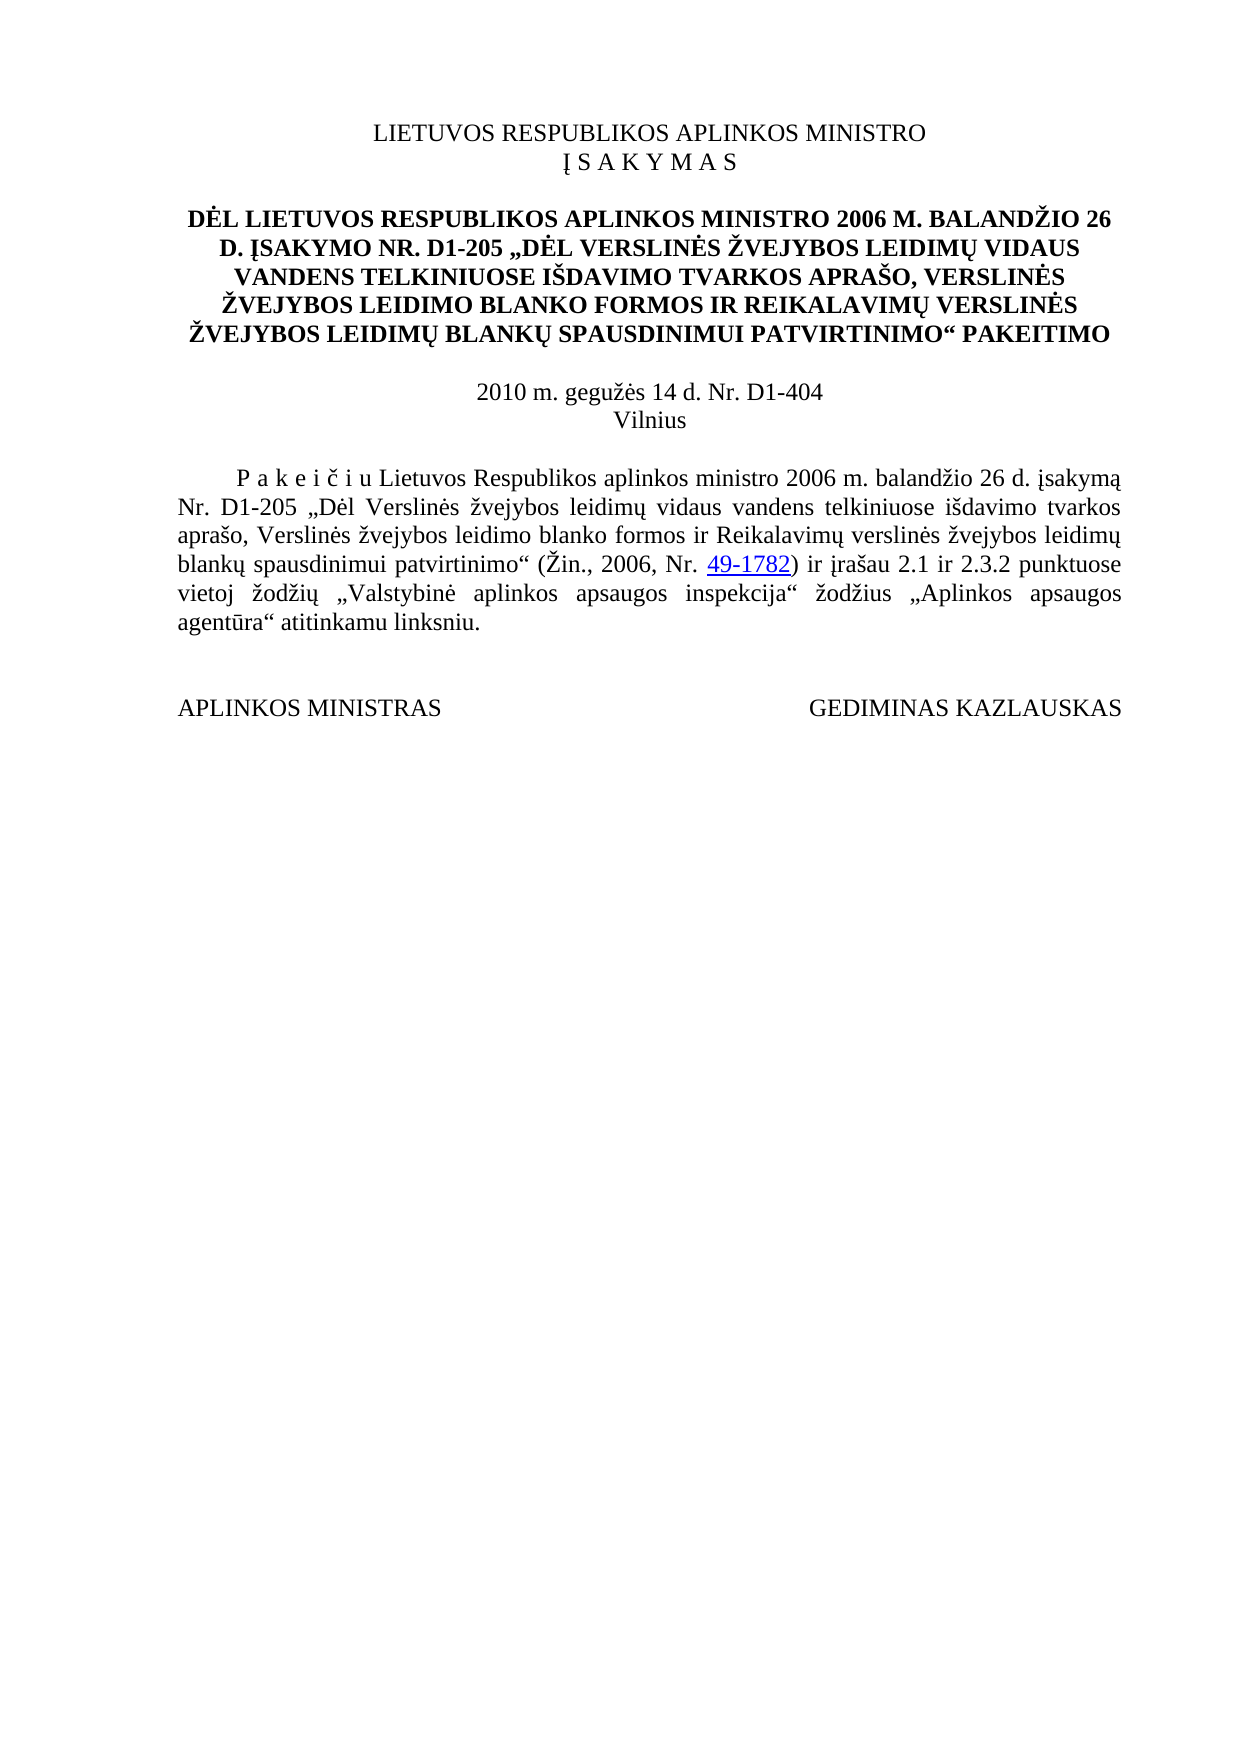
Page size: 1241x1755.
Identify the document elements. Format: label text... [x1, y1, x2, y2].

text DĖL Lietuvos Respublikos aplinkos ministro 2006 m. balandžio 26 d. įsakymo Nr. D1-205 „Dėl Verslinės žvejybos leidimų vidaus vandens telkiniuose išdavimo tvarkos aprašo, verslinės žvejybos leidimo blanko formos ir reikalavimų verslinės žvejybos leidimų blankų spausdinimui patvirtinimo“ PAKEITIMO [177, 204, 1122, 348]
text Į S A K Y M A S [177, 147, 1122, 176]
text 2010 m. gegužės 14 d. Nr. D1-404 [177, 377, 1122, 406]
text LIETUVOS RESPUBLIKOS APLINKOS MINISTRO [177, 118, 1122, 147]
text P a k e i č i u Lietuvos Respublikos aplinkos ministro 2006 m. balandžio 26 d. įsakymą Nr. D1-205 „Dėl Verslinės žvejybos leidimų vidaus vandens telkiniuose išdavimo tvarkos aprašo, Verslinės žvejybos leidimo blanko formos ir Reikalavimų verslinės žvejybos leidimų blankų spausdinimui patvirtinimo“ (Žin., 2006, Nr. 49-1782) ir įrašau 2.1 ir 2.3.2 punktuose vietoj žodžių „Valstybinė aplinkos apsaugos inspekcija“ žodžius „Aplinkos apsaugos agentūra“ atitinkamu linksniu. [177, 463, 1122, 636]
text Aplinkos ministras Gediminas Kazlauskas [177, 693, 1122, 722]
text Vilnius [177, 406, 1122, 434]
